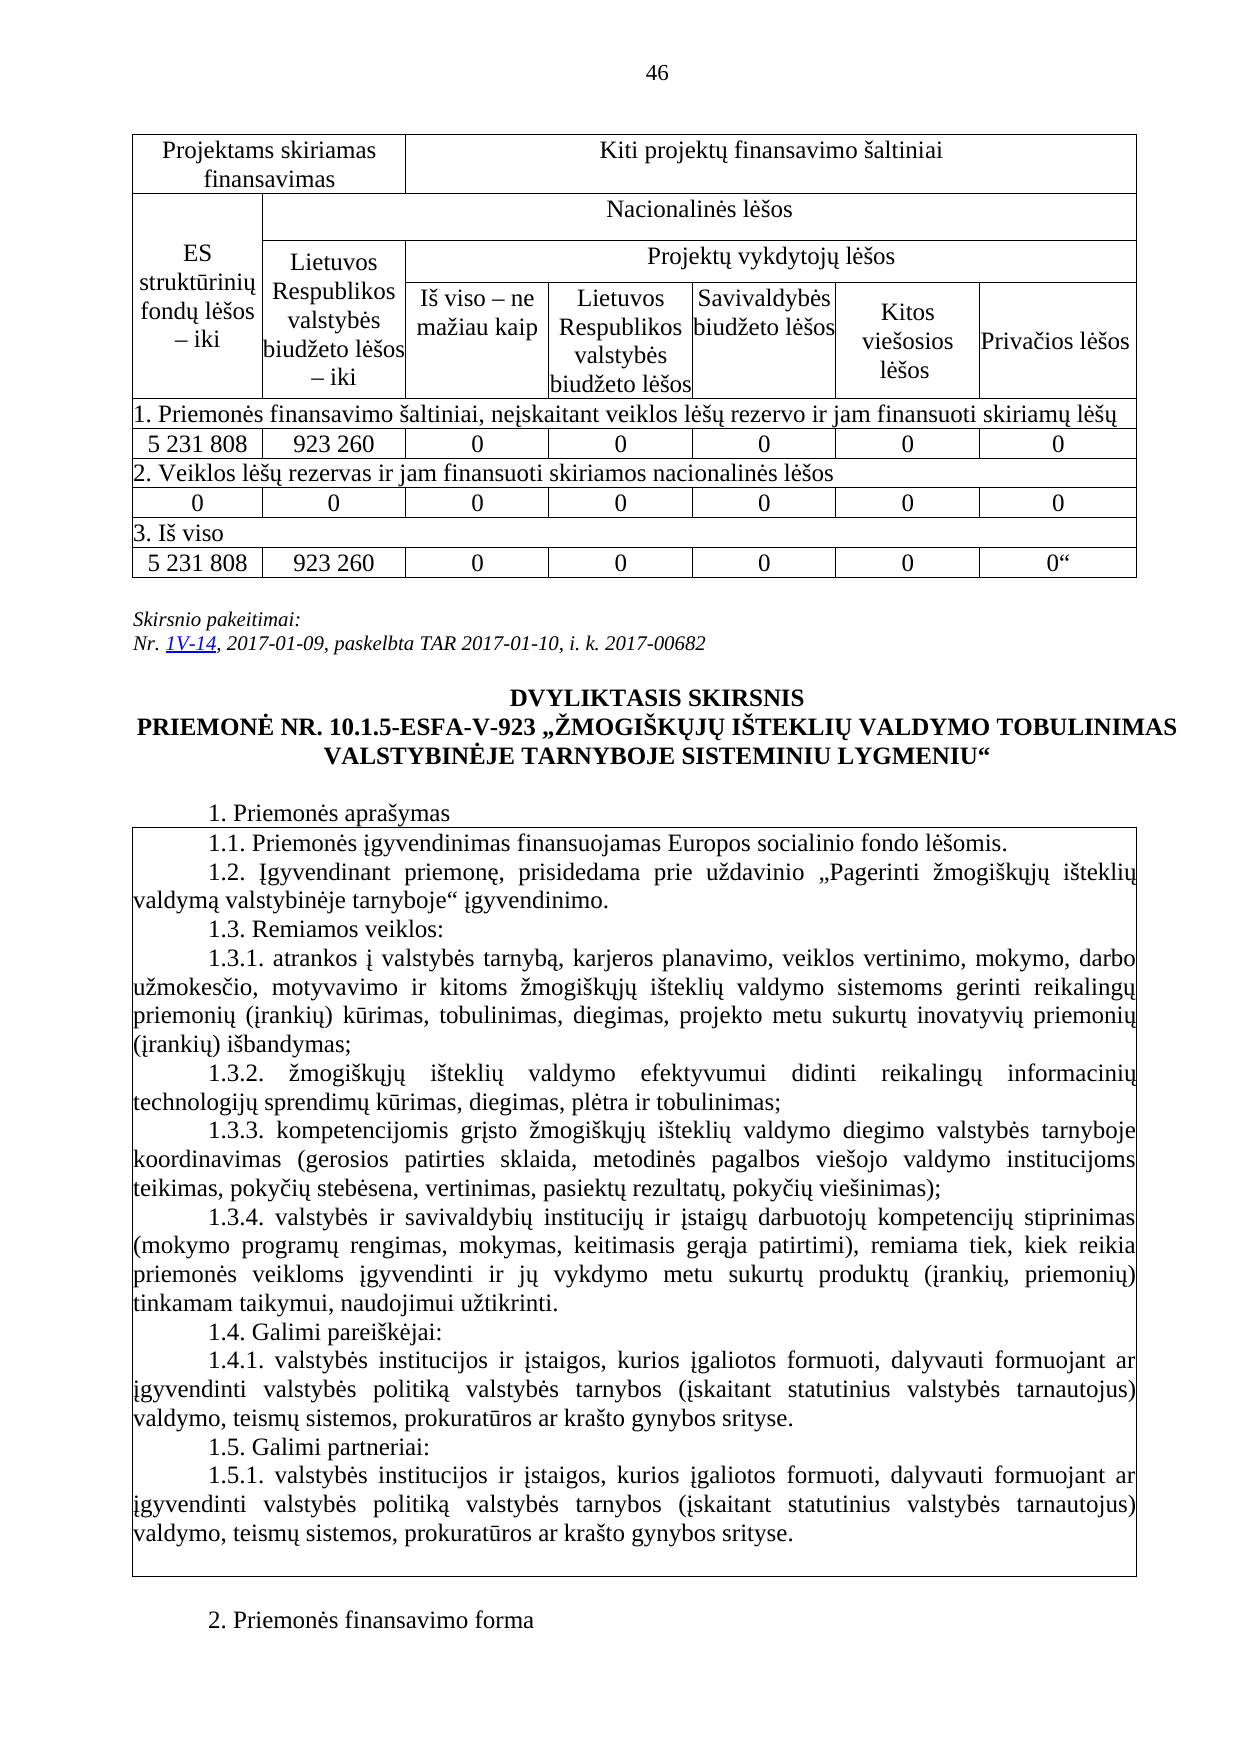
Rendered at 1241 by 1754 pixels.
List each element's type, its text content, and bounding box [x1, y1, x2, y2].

table_header 1.1. Priemonės įgyvendinimas finansuojamas Europos socialinio fondo lėšomis. [133, 828, 1136, 857]
table_cell Projektų vykdytojų lėšos [406, 241, 1136, 282]
table_cell Savivaldybės biudžeto lėšos [693, 283, 835, 398]
table_cell 0 [980, 429, 1136, 457]
table_cell 5 231 808 [133, 429, 262, 457]
table_cell Nacionalinės lėšos [263, 194, 1136, 240]
table_cell 0 [693, 548, 835, 577]
table_cell 0 [406, 429, 548, 457]
table_cell Kitos viešosios lėšos [836, 283, 979, 398]
table_header Projektams skiriamas finansavimas [133, 135, 405, 193]
table_cell 0 [980, 488, 1136, 517]
table_cell Lietuvos Respublikos valstybės biudžeto lėšos – iki [263, 241, 405, 398]
table_cell Iš viso – ne mažiau kaip [406, 283, 548, 398]
table_cell 0 [133, 488, 262, 517]
table_cell 0 [836, 429, 979, 457]
table_cell 0 [263, 488, 405, 517]
text 1. Priemonės aprašymas [133, 798, 1181, 827]
table_cell 1.2. Įgyvendinant priemonę, prisidedama prie uždavinio „Pagerinti žmogiškųjų išteklių valdymą valstybinėje tarnyboje“ įgyvendinimo. [133, 857, 1136, 914]
table_cell ES struktūrinių fondų lėšos – iki [133, 194, 262, 398]
text DVYLIKTASIS SKIRSNIS [133, 683, 1181, 712]
text 2. Priemonės finansavimo forma [133, 1605, 1181, 1634]
table_cell Privačios lėšos [980, 283, 1136, 398]
text PRIEMONĖ NR. 10.1.5-ESFA-V-923 „ŽMOGIŠKŲJŲ IŠTEKLIŲ VALDYMO TOBULINIMAS VALSTYBINĖJE TARNYBOJE SISTEMINIU LYGMENIU“ [133, 712, 1181, 769]
table_cell 0 [406, 548, 548, 577]
table_cell 0 [693, 429, 835, 457]
table_cell 0 [836, 488, 979, 517]
table_cell 0“ [980, 548, 1136, 577]
table_cell 3. Iš viso [133, 518, 1136, 547]
text Skirsnio pakeitimai: [133, 606, 1181, 631]
table_cell 5 231 808 [133, 548, 262, 577]
table_cell 0 [836, 548, 979, 577]
table_cell 0 [406, 488, 548, 517]
table_cell 0 [549, 488, 692, 517]
table_cell [133, 1547, 1136, 1576]
table_cell 2. Veiklos lėšų rezervas ir jam finansuoti skiriamos nacionalinės lėšos [133, 459, 1136, 487]
table_cell 1. Priemonės finansavimo šaltiniai, neįskaitant veiklos lėšų rezervo ir jam finansuoti skiriamų lėšų [133, 399, 1136, 428]
table_cell 0 [549, 429, 692, 457]
table_cell 0 [549, 548, 692, 577]
table_cell 1.4. Galimi pareiškėjai: 1.4.1. valstybės institucijos ir įstaigos, kurios įgaliotos formuoti, dalyvauti formuojant ar įgyvendinti valstybės politiką valstybės tarnybos (įskaitant statutinius valstybės tarnautojus) valdymo, teismų sistemos, prokuratūros ar krašto gynybos srityse. 1.5. Galimi partneriai: 1.5.1. valstybės institucijos ir įstaigos, kurios įgaliotos formuoti, dalyvauti formuojant ar įgyvendinti valstybės politiką valstybės tarnybos (įskaitant statutinius valstybės tarnautojus) valdymo, teismų sistemos, prokuratūros ar krašto gynybos srityse. [133, 1317, 1136, 1547]
table_cell 923 260 [263, 548, 405, 577]
table_cell 0 [693, 488, 835, 517]
table_cell Lietuvos Respublikos valstybės biudžeto lėšos [549, 283, 692, 398]
table_cell 923 260 [263, 429, 405, 457]
text Nr. 1V-14, 2017-01-09, paskelbta TAR 2017-01-10, i. k. 2017-00682 [133, 631, 1181, 654]
table_header Kiti projektų finansavimo šaltiniai [406, 135, 1136, 193]
table_cell 1.3. Remiamos veiklos: 1.3.1. atrankos į valstybės tarnybą, karjeros planavimo, veiklos vertinimo, mokymo, darbo užmokesčio, motyvavimo ir kitoms žmogiškųjų išteklių valdymo sistemoms gerinti reikalingų priemonių (įrankių) kūrimas, tobulinimas, diegimas, projekto metu sukurtų inovatyvių priemonių (įrankių) išbandymas; 1.3.2. žmogiškųjų išteklių valdymo efektyvumui didinti reikalingų informacinių technologijų sprendimų kūrimas, diegimas, plėtra ir tobulinimas; 1.3.3. kompetencijomis grįsto žmogiškųjų išteklių valdymo diegimo valstybės tarnyboje koordinavimas (gerosios patirties sklaida, metodinės pagalbos viešojo valdymo institucijoms teikimas, pokyčių stebėsena, vertinimas, pasiektų rezultatų, pokyčių viešinimas); 1.3.4. valstybės ir savivaldybių institucijų ir įstaigų darbuotojų kompetencijų stiprinimas (mokymo programų rengimas, mokymas, keitimasis gerąja patirtimi), remiama tiek, kiek reikia priemonės veikloms įgyvendinti ir jų vykdymo metu sukurtų produktų (įrankių, priemonių) tinkamam taikymui, naudojimui užtikrinti. [133, 914, 1136, 1317]
